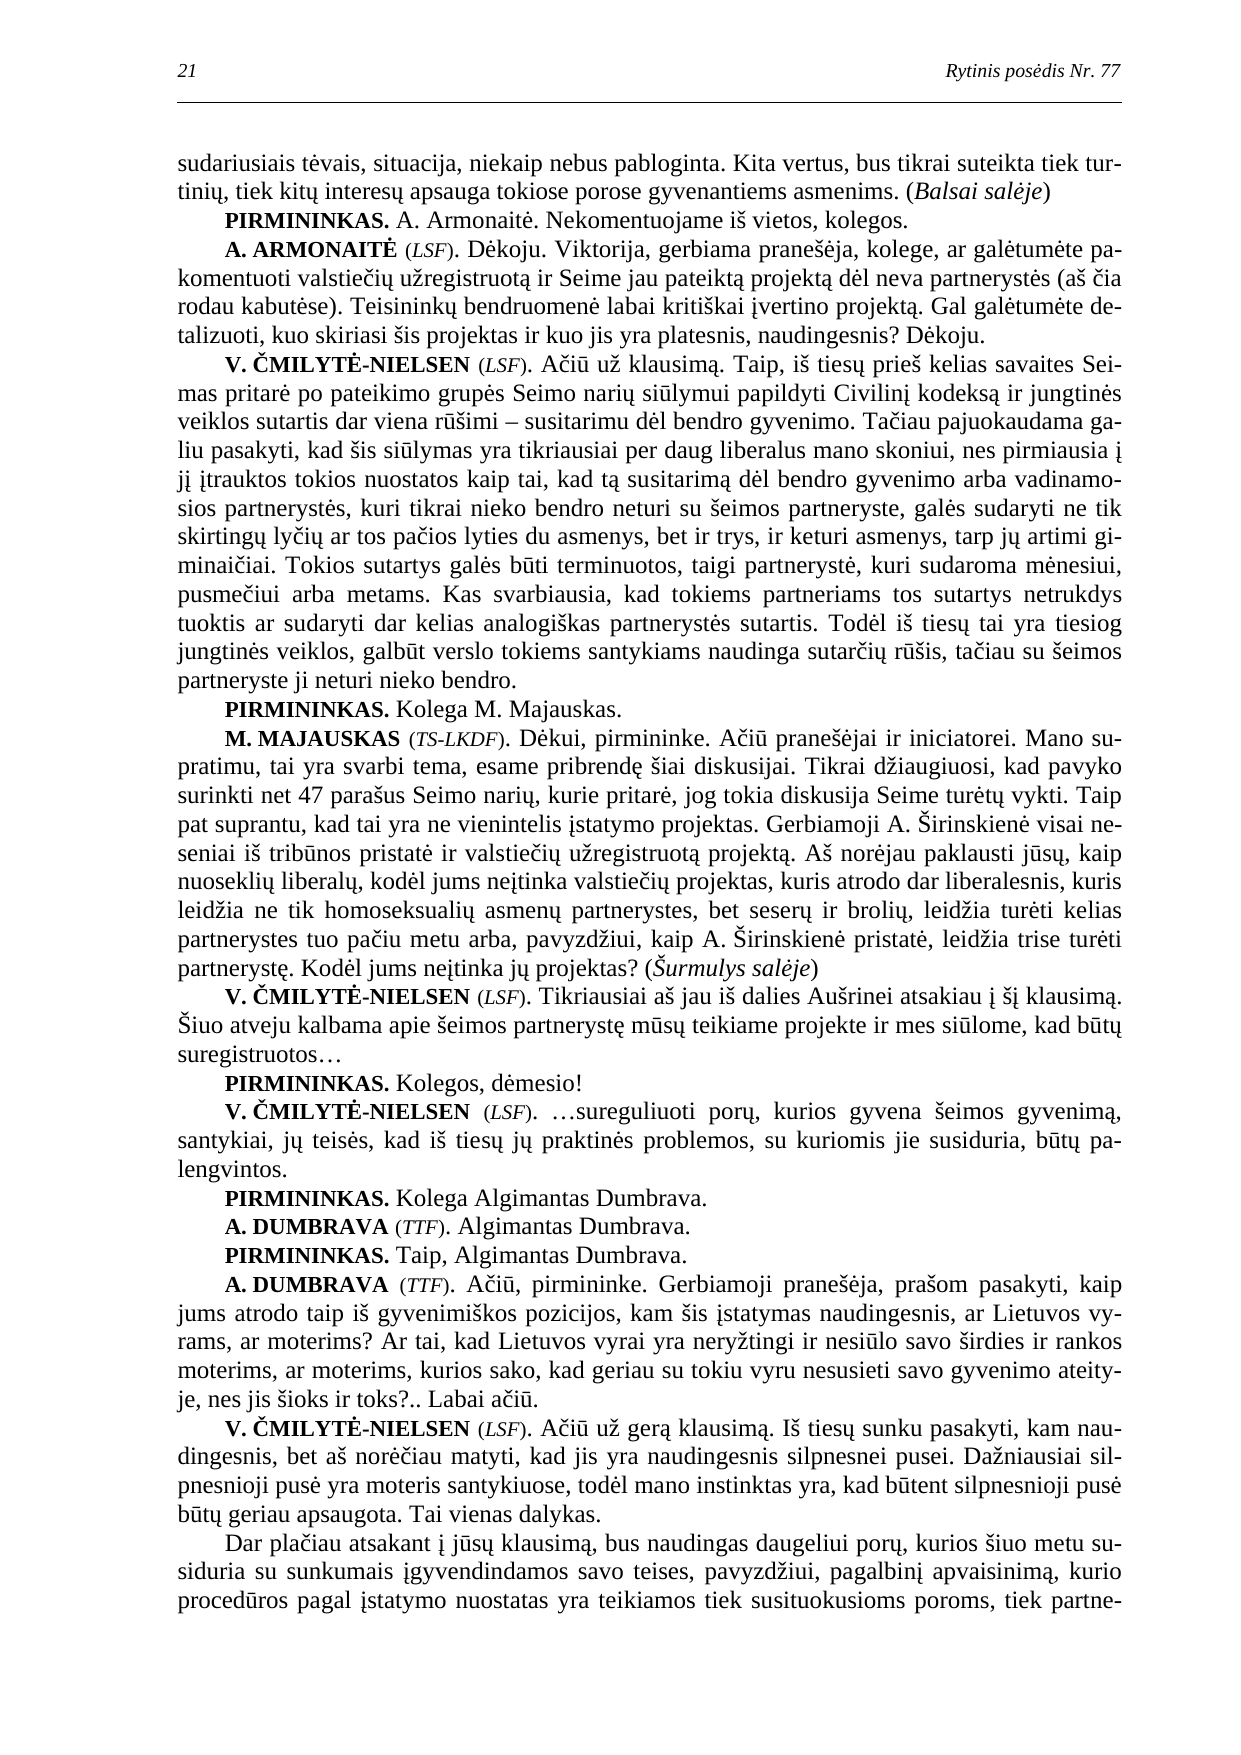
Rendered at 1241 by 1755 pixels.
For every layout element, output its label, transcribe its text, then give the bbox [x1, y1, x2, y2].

text PIRMININKAS. Taip, Al­gi­man­tas Dumb­ra­va. [177, 1240, 1122, 1269]
text Dar pla­čiau at­sa­kant į jū­sų klau­si­mą, bus nau­din­gas dau­ge­liui po­rų, ku­rios šiuo me­tu su­si­du­ria su sun­ku­mais įgy­ven­din­da­mos sa­vo tei­ses, pa­vyz­džiui, pa­gal­bi­nį ap­vai­si­ni­mą, ku­rio pro­ce­dū­ros pa­gal įsta­ty­mo nuo­sta­tas yra tei­kia­mos tiek su­si­tuo­ku­sioms po­roms, tiek part­ne­ [177, 1528, 1122, 1614]
text PIRMININKAS. A. Ar­mo­nai­tė. Ne­ko­men­tuo­ja­me iš vie­tos, ko­le­gos. [177, 205, 1122, 234]
text A. DUMBRAVA (TTF). Ačiū, pir­mi­nin­ke. Ger­bia­mo­ji pra­ne­šė­ja, pra­šom pa­sa­ky­ti, kaip jums at­ro­do taip iš gy­ve­ni­miš­kos po­zi­ci­jos, kam šis įsta­ty­mas nau­din­ges­nis, ar Lie­tu­vos vy­rams, ar mo­te­rims? Ar tai, kad Lie­tu­vos vy­rai yra ne­ryž­tin­gi ir ne­siū­lo sa­vo šir­dies ir ran­kos mo­te­rims, ar mo­te­rims, ku­rios sa­ko, kad ge­riau su to­kiu vy­ru ne­su­sie­ti sa­vo gy­ve­ni­mo at­ei­ty­je, nes jis šioks ir toks?.. La­bai ačiū. [177, 1269, 1122, 1413]
text A. ARMONAITĖ (LSF). Dė­ko­ju. Vik­to­ri­ja, ger­bia­ma pra­ne­šė­ja, ko­le­ge, ar ga­lė­tu­mė­te pa­ko­men­tuo­ti vals­tie­čių už­re­gist­ruo­tą ir Sei­me jau pa­teik­tą pro­jek­tą dėl ne­va part­ne­rys­tės (aš čia ro­dau ka­bu­tė­se). Tei­si­nin­kų ben­druo­me­nė la­bai kri­tiš­kai įver­ti­no pro­jek­tą. Gal ga­lė­tu­mė­te de­ta­li­zuo­ti, kuo ski­ria­si šis pro­jek­tas ir kuo jis yra pla­tes­nis, nau­din­ges­nis? Dė­ko­ju. [177, 234, 1122, 349]
text su­da­riu­siais tė­vais, si­tu­a­ci­ja, nie­kaip ne­bus pa­blo­gin­ta. Ki­ta ver­tus, bus tik­rai su­teik­ta tiek tur­ti­nių, tiek ki­tų in­te­re­sų ap­sau­ga to­kio­se po­ro­se gy­ve­nan­tiems as­me­nims. (Bal­sai sa­lė­je) [177, 148, 1122, 205]
text V. ČMILYTĖ-NIELSEN (LSF). Ačiū už klau­si­mą. Taip, iš tie­sų prieš ke­lias sa­vai­tes Sei­mas pri­ta­rė po pa­tei­ki­mo gru­pės Sei­mo na­rių siū­ly­mui pa­pil­dy­ti Ci­vi­li­nį ko­dek­są ir jung­ti­nės veik­los su­tar­tis dar vie­na rū­ši­mi – su­si­ta­ri­mu dėl ben­dro gy­ve­ni­mo. Ta­čiau pa­juo­kau­da­ma ga­liu pa­sa­ky­ti, kad šis siū­ly­mas yra tik­riau­siai per daug li­be­ra­lus ma­no sko­niui, nes pir­miau­sia į jį įtrauk­tos to­kios nuo­sta­tos kaip tai, kad tą su­si­ta­ri­mą dėl ben­dro gy­ve­ni­mo ar­ba va­di­na­mo­sios part­ne­rys­tės, ku­ri tik­rai nie­ko ben­dro ne­tu­ri su šei­mos part­ne­rys­te, ga­lės su­da­ry­ti ne tik skir­tin­gų ly­čių ar tos pa­čios ly­ties du as­me­nys, bet ir trys, ir ke­tu­ri as­me­nys, tarp jų ar­ti­mi gi­mi­nai­čiai. To­kios su­tar­tys ga­lės bū­ti ter­mi­nuo­tos, tai­gi part­ne­rys­tė, ku­ri su­da­ro­ma mė­ne­siui, pus­me­čiui ar­ba me­tams. Kas svar­biau­sia, kad to­kiems part­ne­riams tos su­tar­tys ne­truk­dys tuok­tis ar su­da­ry­ti dar ke­lias ana­lo­giš­kas part­ne­rys­tės su­tar­tis. To­dėl iš tie­sų tai yra tie­siog jung­ti­nės veik­los, gal­būt ver­slo to­kiems san­ty­kiams nau­din­ga su­tar­čių rū­šis, ta­čiau su šei­mos part­ne­rys­te ji ne­tu­ri nie­ko ben­dro. [177, 349, 1122, 694]
text V. ČMILYTĖ-NIELSEN (LSF). Ačiū už ge­rą klau­si­mą. Iš tie­sų sun­ku pa­sa­ky­ti, kam nau­din­ges­nis, bet aš no­rė­čiau ma­ty­ti, kad jis yra nau­din­ges­nis sil­pnes­nei pu­sei. Daž­niau­siai sil­pnes­nio­ji pu­sė yra mo­te­ris san­ty­kiuo­se, to­dėl ma­no ins­tink­tas yra, kad bū­tent sil­pnes­nio­ji pu­sė bū­tų ge­riau ap­sau­go­ta. Tai vie­nas da­ly­kas. [177, 1413, 1122, 1528]
text PIRMININKAS. Ko­le­ga M. Ma­jaus­kas. [177, 694, 1122, 723]
text A. DUMBRAVA (TTF). Al­gi­man­tas Dumb­ra­va. [177, 1211, 1122, 1240]
text PIRMININKAS. Ko­le­gos, dė­me­sio! [177, 1068, 1122, 1096]
text V. ČMILYTĖ-NIELSEN (LSF). …su­re­gu­liuo­ti po­rų, ku­rios gy­ve­na šei­mos gy­ve­ni­mą, san­ty­kiai, jų tei­sės, kad iš tie­sų jų prak­ti­nės pro­ble­mos, su ku­rio­mis jie su­si­du­ria, bū­tų pa­lengvin­tos. [177, 1096, 1122, 1183]
text V. ČMILYTĖ-NIELSEN (LSF). Tik­riau­siai aš jau iš da­lies Auš­ri­nei at­sa­kiau į šį klau­si­mą. Šiuo at­ve­ju kal­ba­ma apie šei­mos part­ne­rys­tę mū­sų tei­kia­me pro­jek­te ir mes siū­lo­me, kad bū­tų su­re­gist­ruo­tos… [177, 981, 1122, 1068]
text M. MAJAUSKAS (TS-LKDF). Dė­kui, pir­mi­nin­ke. Ačiū pra­ne­šė­jai ir ini­cia­to­rei. Ma­no su­pra­ti­mu, tai yra svar­bi te­ma, esa­me pri­bren­dę šiai dis­ku­si­jai. Tik­rai džiau­giuo­si, kad pa­vy­ko su­rink­ti net 47 pa­ra­šus Sei­mo na­rių, ku­rie pri­ta­rė, jog to­kia dis­ku­si­ja Sei­me tu­rė­tų vyk­ti. Taip pat su­pran­tu, kad tai yra ne vie­nin­te­lis įsta­ty­mo pro­jek­tas. Ger­bia­mo­ji A. Ši­rins­kie­nė vi­sai ne­se­niai iš tri­bū­nos pri­sta­tė ir vals­tie­čių už­re­gist­ruo­tą pro­jek­tą. Aš no­rė­jau pa­klaus­ti jū­sų, kaip nuo­sek­lių li­be­ra­lų, ko­dėl jums ne­įtin­ka vals­tie­čių pro­jek­tas, ku­ris at­ro­do dar li­be­ra­les­nis, ku­ris lei­džia ne tik ho­mo­sek­su­a­lių as­me­nų part­ne­rys­tes, bet se­se­rų ir bro­lių, lei­džia tu­rė­ti ke­lias part­ne­rys­tes tuo pa­čiu me­tu ar­ba, pa­vyz­džiui, kaip A. Ši­rins­kie­nė pri­sta­tė, lei­džia tri­se tu­rė­ti part­ne­rys­tę. Ko­dėl jums ne­įtin­ka jų pro­jek­tas? (Šur­mu­lys sa­lė­je) [177, 723, 1122, 981]
text PIRMININKAS. Ko­le­ga Al­gi­man­tas Dumb­ra­va. [177, 1183, 1122, 1211]
